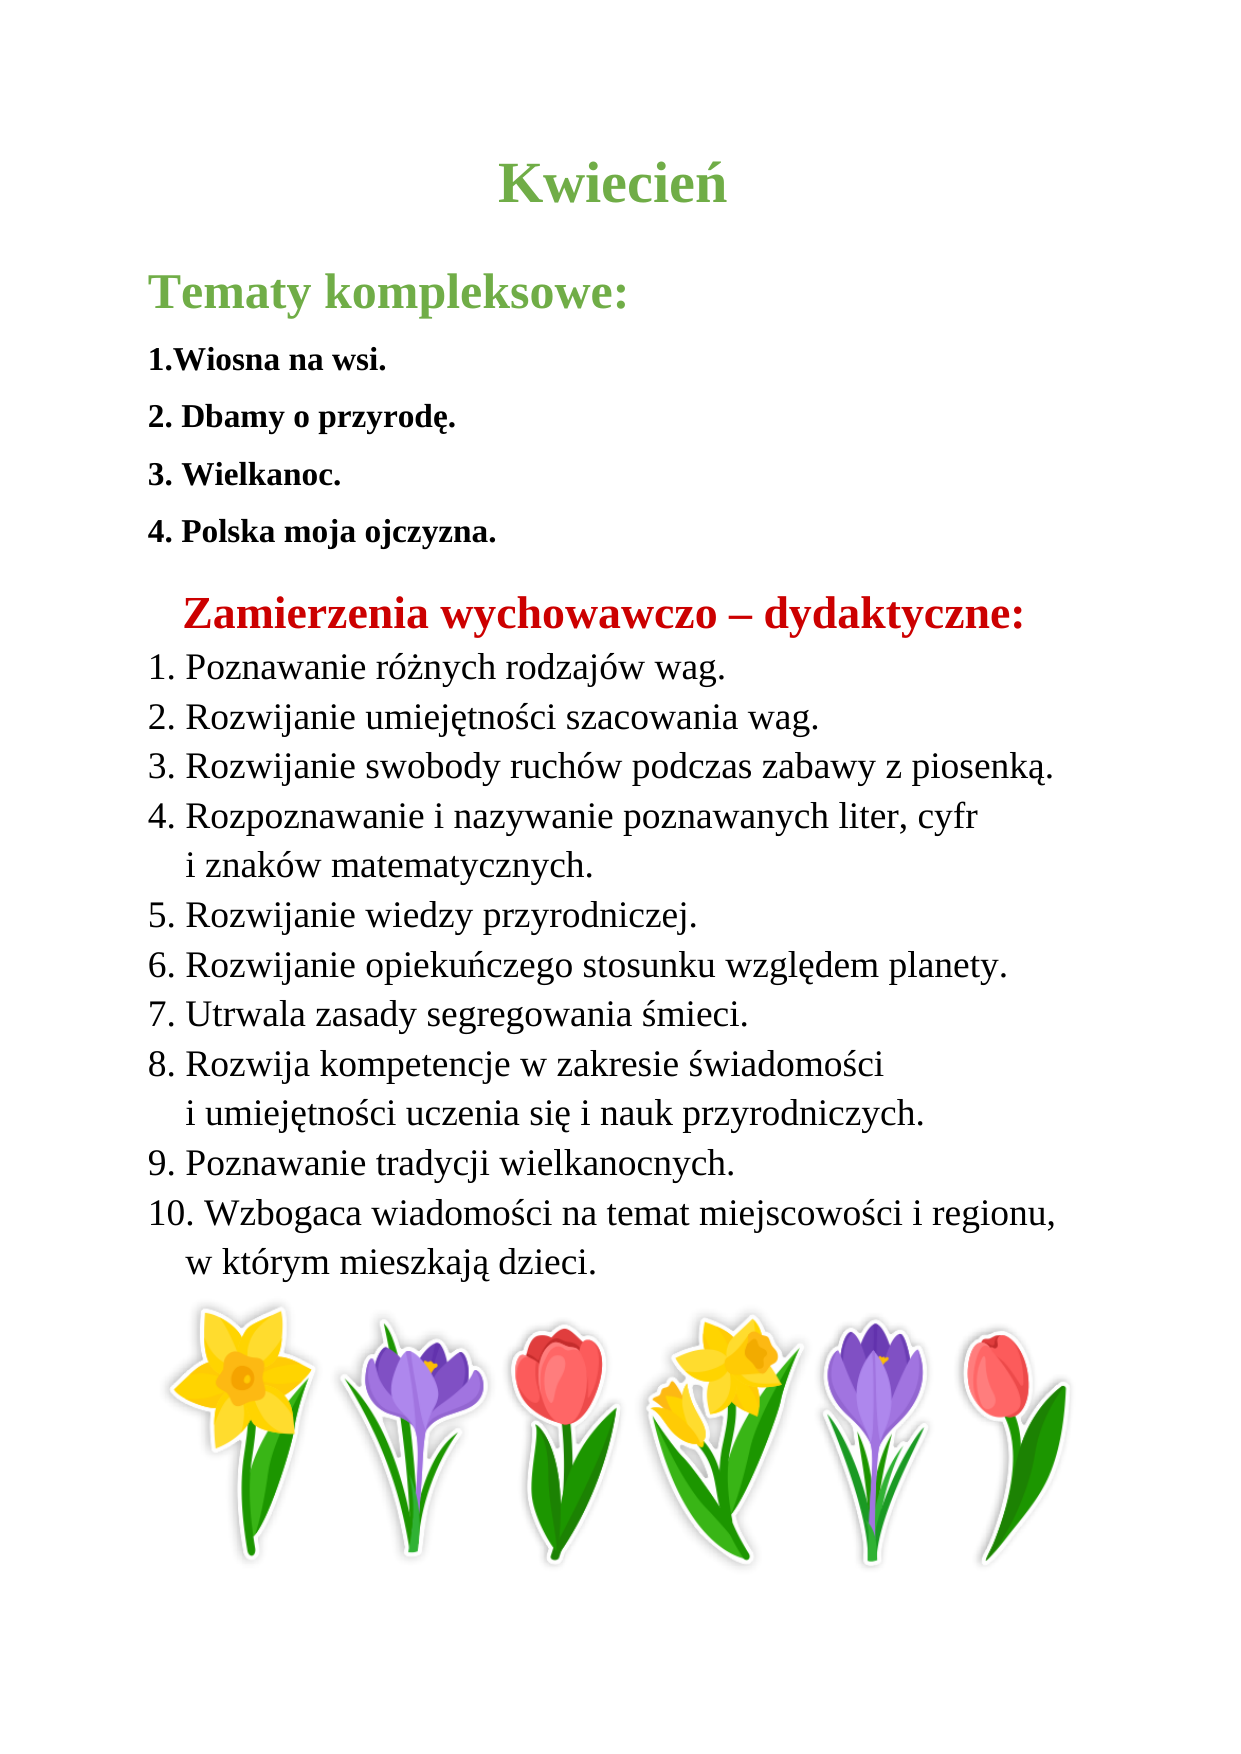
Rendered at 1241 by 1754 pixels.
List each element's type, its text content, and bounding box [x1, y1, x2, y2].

text Tematy kompleksowe: 1.Wiosna na wsi. 2. Dbamy o przyrodę. 3. Wielkanoc. 4. Polska moja ojczyzna. [148, 262, 1093, 549]
text Zamierzenia wychowawczo – dydaktyczne: 1. Poznawanie różnych rodzajów wag. 2. Rozwijanie umiejętności szacowania wag. 3. Rozwijanie swobody ruchów podczas zabawy z piosenką. 4. Rozpoznawanie i nazywanie poznawanych liter, cyfr i znaków matematycznych. 5. Rozwijanie wiedzy przyrodniczej. 6. Rozwijanie opiekuńczego stosunku względem planety. 7. Utrwala zasady segregowania śmieci. 8. Rozwija kompetencje w zakresie świadomości i umiejętności uczenia się i nauk przyrodniczych. 9. Poznawanie tradycji wielkanocnych. 10. Wzbogaca wiadomości na temat miejscowości i regionu, w którym mieszkają dzieci. [148, 585, 1093, 1261]
text Kwiecień [148, 148, 1093, 244]
